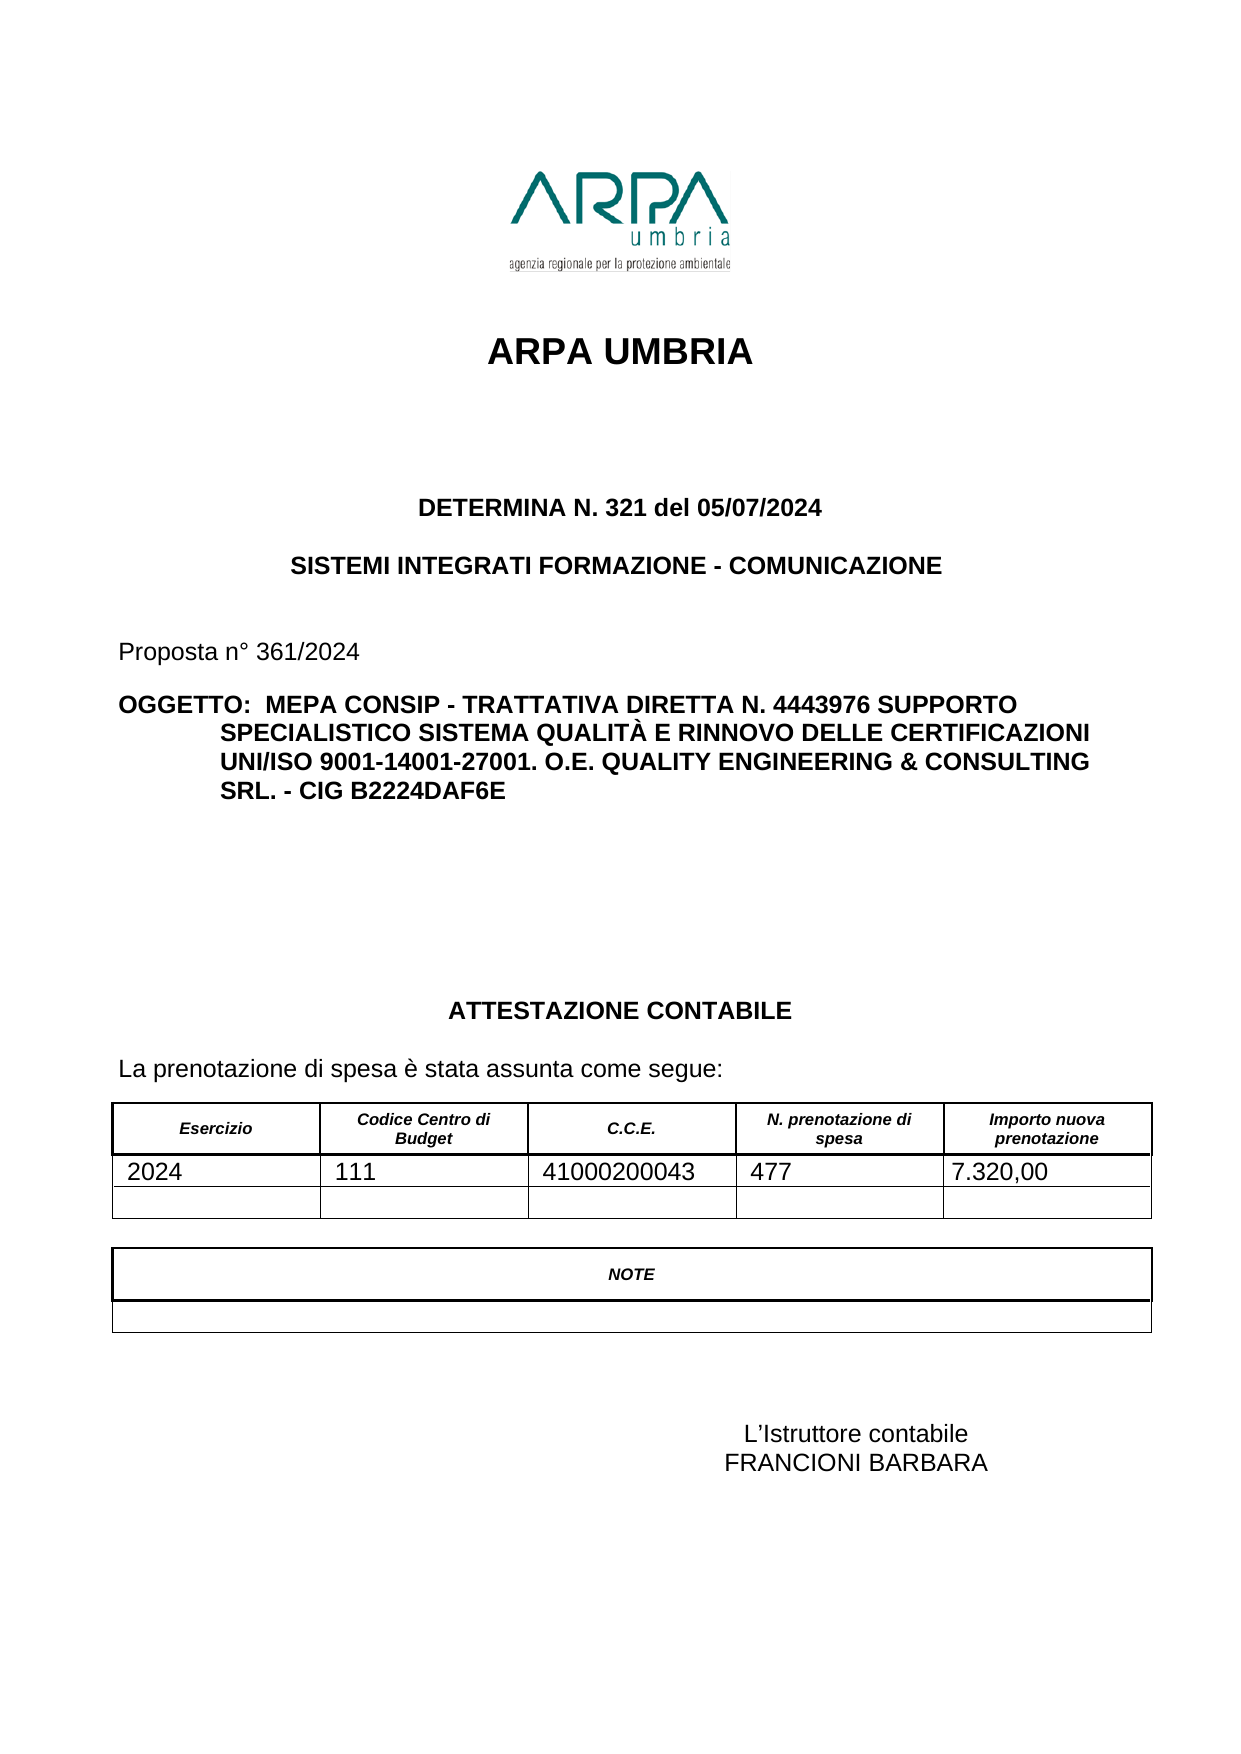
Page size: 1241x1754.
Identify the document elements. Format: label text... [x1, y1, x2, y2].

text L’Istruttore contabile [590, 1419, 1122, 1448]
picture [509, 171, 731, 272]
text DETERMINA N. 321 del 05/07/2024 [118, 493, 1122, 522]
table_cell [529, 1187, 736, 1217]
table_cell 7.320,00 [944, 1153, 1151, 1186]
text Proposta n° 361/2024 [118, 637, 1122, 666]
table_cell [113, 1186, 320, 1217]
table_cell 41000200043 [529, 1156, 736, 1186]
table_cell [321, 1187, 528, 1217]
table_cell 111 [321, 1156, 528, 1186]
text La prenotazione di spesa è stata assunta come segue: [118, 1054, 1122, 1083]
text ATTESTAZIONE CONTABILE [118, 996, 1122, 1025]
table_header Importo nuova prenotazione [945, 1104, 1151, 1153]
table_header NOTE [114, 1249, 1151, 1299]
table_cell [113, 1299, 1151, 1332]
table_cell 477 [737, 1156, 943, 1186]
table_cell 2024 [113, 1156, 320, 1186]
table_header C.C.E. [529, 1104, 735, 1153]
table_cell [944, 1186, 1151, 1217]
table_cell [737, 1187, 943, 1217]
text OGGETTO: MEPA CONSIP - TRATTATIVA DIRETTA N. 4443976 SUPPORTO SPECIALISTICO SISTEMA QUALITÀ E RINNOVO DELLE CERTIFICAZIONI UNI/ISO 9001-14001-27001. O.E. QUALITY ENGINEERING & CONSULTING SRL. - CIG B2224DAF6E [118, 690, 1122, 805]
text FRANCIONI BARBARA [590, 1448, 1122, 1476]
text SISTEMI INTEGRATI FORMAZIONE - COMUNICAZIONE [118, 551, 1122, 579]
table_header N. prenotazione di spesa [737, 1104, 943, 1153]
table_header Codice Centro di Budget [321, 1104, 527, 1153]
table_header Esercizio [114, 1104, 319, 1153]
